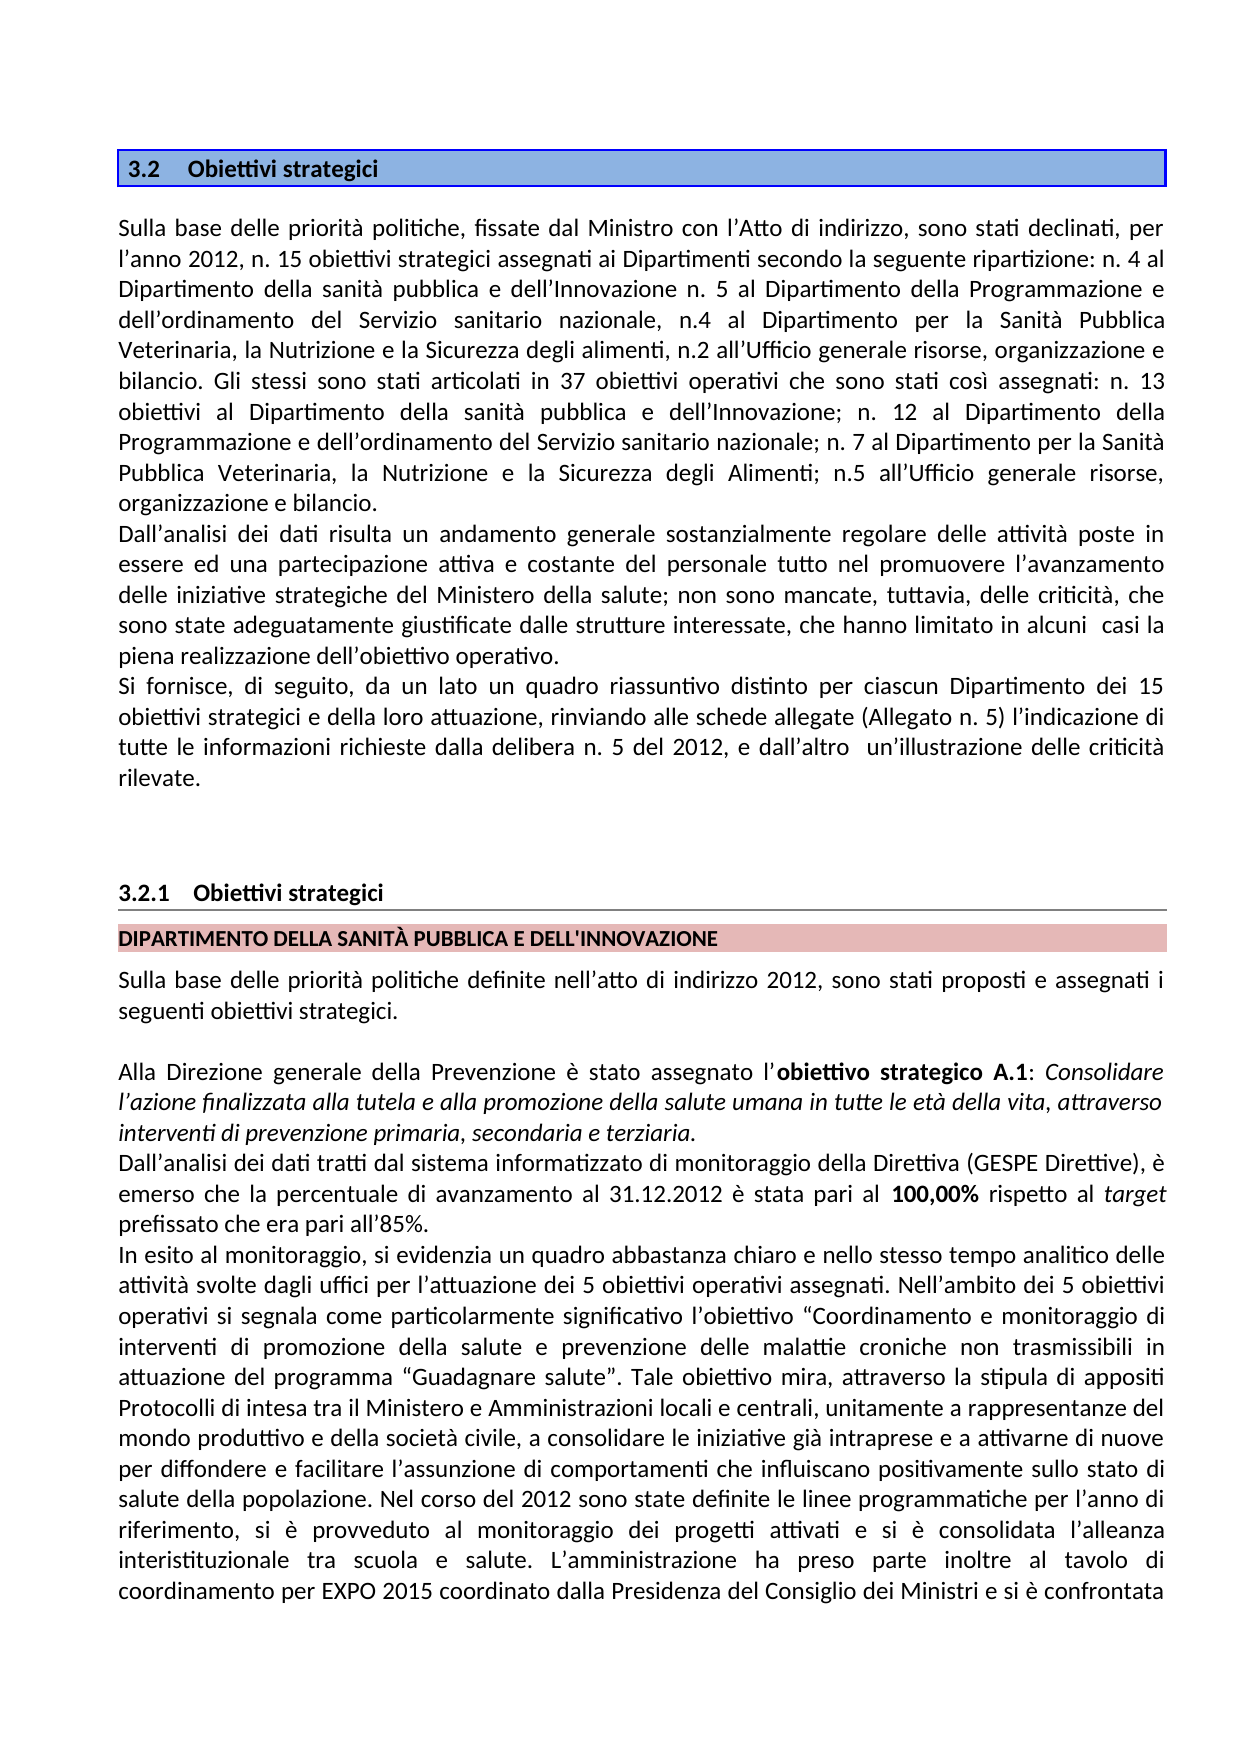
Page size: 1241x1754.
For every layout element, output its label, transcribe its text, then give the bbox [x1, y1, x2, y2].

subtitle Obiettivi strategici [119, 151, 1164, 185]
text Dall’analisi dei dati risulta un andamento generale sostanzialmente regolare delle attività poste in essere ed una partecipazione attiva e costante del personale tutto nel promuovere l’avanzamento delle iniziative strategiche del Ministero della salute; non sono mancate, tuttavia, delle criticità, che sono state adeguatamente giustificate dalle strutture interessate, che hanno limitato in alcuni casi la piena realizzazione dell’obiettivo operativo. [118, 518, 1167, 670]
text In esito al monitoraggio, si evidenzia un quadro abbastanza chiaro e nello stesso tempo analitico delle attività svolte dagli uffici per l’attuazione dei 5 obiettivi operativi assegnati. Nell’ambito dei 5 obiettivi operativi si segnala come particolarmente significativo l’obiettivo “Coordinamento e monitoraggio di interventi di promozione della salute e prevenzione delle malattie croniche non trasmissibili in attuazione del programma “Guadagnare salute”. Tale obiettivo mira, attraverso la stipula di appositi Protocolli di intesa tra il Ministero e Amministrazioni locali e centrali, unitamente a rappresentanze del mondo produttivo e della società civile, a consolidare le iniziative già intraprese e a attivarne di nuove per diffondere e facilitare l’assunzione di comportamenti che influiscano positivamente sullo stato di salute della popolazione. Nel corso del 2012 sono state definite le linee programmatiche per l’anno di riferimento, si è provveduto al monitoraggio dei progetti attivati e si è consolidata l’alleanza interistituzionale tra scuola e salute. L’amministrazione ha preso parte inoltre al tavolo di coordinamento per EXPO 2015 coordinato dalla Presidenza del Consiglio dei Ministri e si è confrontata [118, 1239, 1167, 1605]
text Si fornisce, di seguito, da un lato un quadro riassuntivo distinto per ciascun Dipartimento dei 15 obiettivi strategici e della loro attuazione, rinviando alle schede allegate (Allegato n. 5) l’indicazione di tutte le informazioni richieste dalla delibera n. 5 del 2012, e dall’altro un’illustrazione delle criticità rilevate. [118, 670, 1167, 792]
text Sulla base delle priorità politiche, fissate dal Ministro con l’Atto di indirizzo, sono stati declinati, per l’anno 2012, n. 15 obiettivi strategici assegnati ai Dipartimenti secondo la seguente ripartizione: n. 4 al Dipartimento della sanità pubblica e dell’Innovazione n. 5 al Dipartimento della Programmazione e dell’ordinamento del Servizio sanitario nazionale, n.4 al Dipartimento per la Sanità Pubblica Veterinaria, la Nutrizione e la Sicurezza degli alimenti, n.2 all’Ufficio generale risorse, organizzazione e bilancio. Gli stessi sono stati articolati in 37 obiettivi operativi che sono stati così assegnati: n. 13 obiettivi al Dipartimento della sanità pubblica e dell’Innovazione; n. 12 al Dipartimento della Programmazione e dell’ordinamento del Servizio sanitario nazionale; n. 7 al Dipartimento per la Sanità Pubblica Veterinaria, la Nutrizione e la Sicurezza degli Alimenti; n.5 all’Ufficio generale risorse, organizzazione e bilancio. [118, 212, 1167, 518]
text Dall’analisi dei dati tratti dal sistema informatizzato di monitoraggio della Direttiva (GESPE Direttive), è emerso che la percentuale di avanzamento al 31.12.2012 è stata pari al 100,00% rispetto al target prefissato che era pari all’85%. [118, 1148, 1167, 1239]
text Alla Direzione generale della Prevenzione è stato assegnato l’obiettivo strategico A.1: Consolidare l’azione finalizzata alla tutela e alla promozione della salute umana in tutte le età della vita, attraverso interventi di prevenzione primaria, secondaria e terziaria. [118, 1056, 1167, 1148]
text Sulla base delle priorità politiche definite nell’atto di indirizzo 2012, sono stati proposti e assegnati i seguenti obiettivi strategici. [118, 964, 1167, 1026]
subtitle Obiettivi strategici [118, 877, 1167, 909]
text DIPARTIMENTO DELLA SANITÀ PUBBLICA E DELL'INNOVAZIONE [118, 924, 1167, 952]
